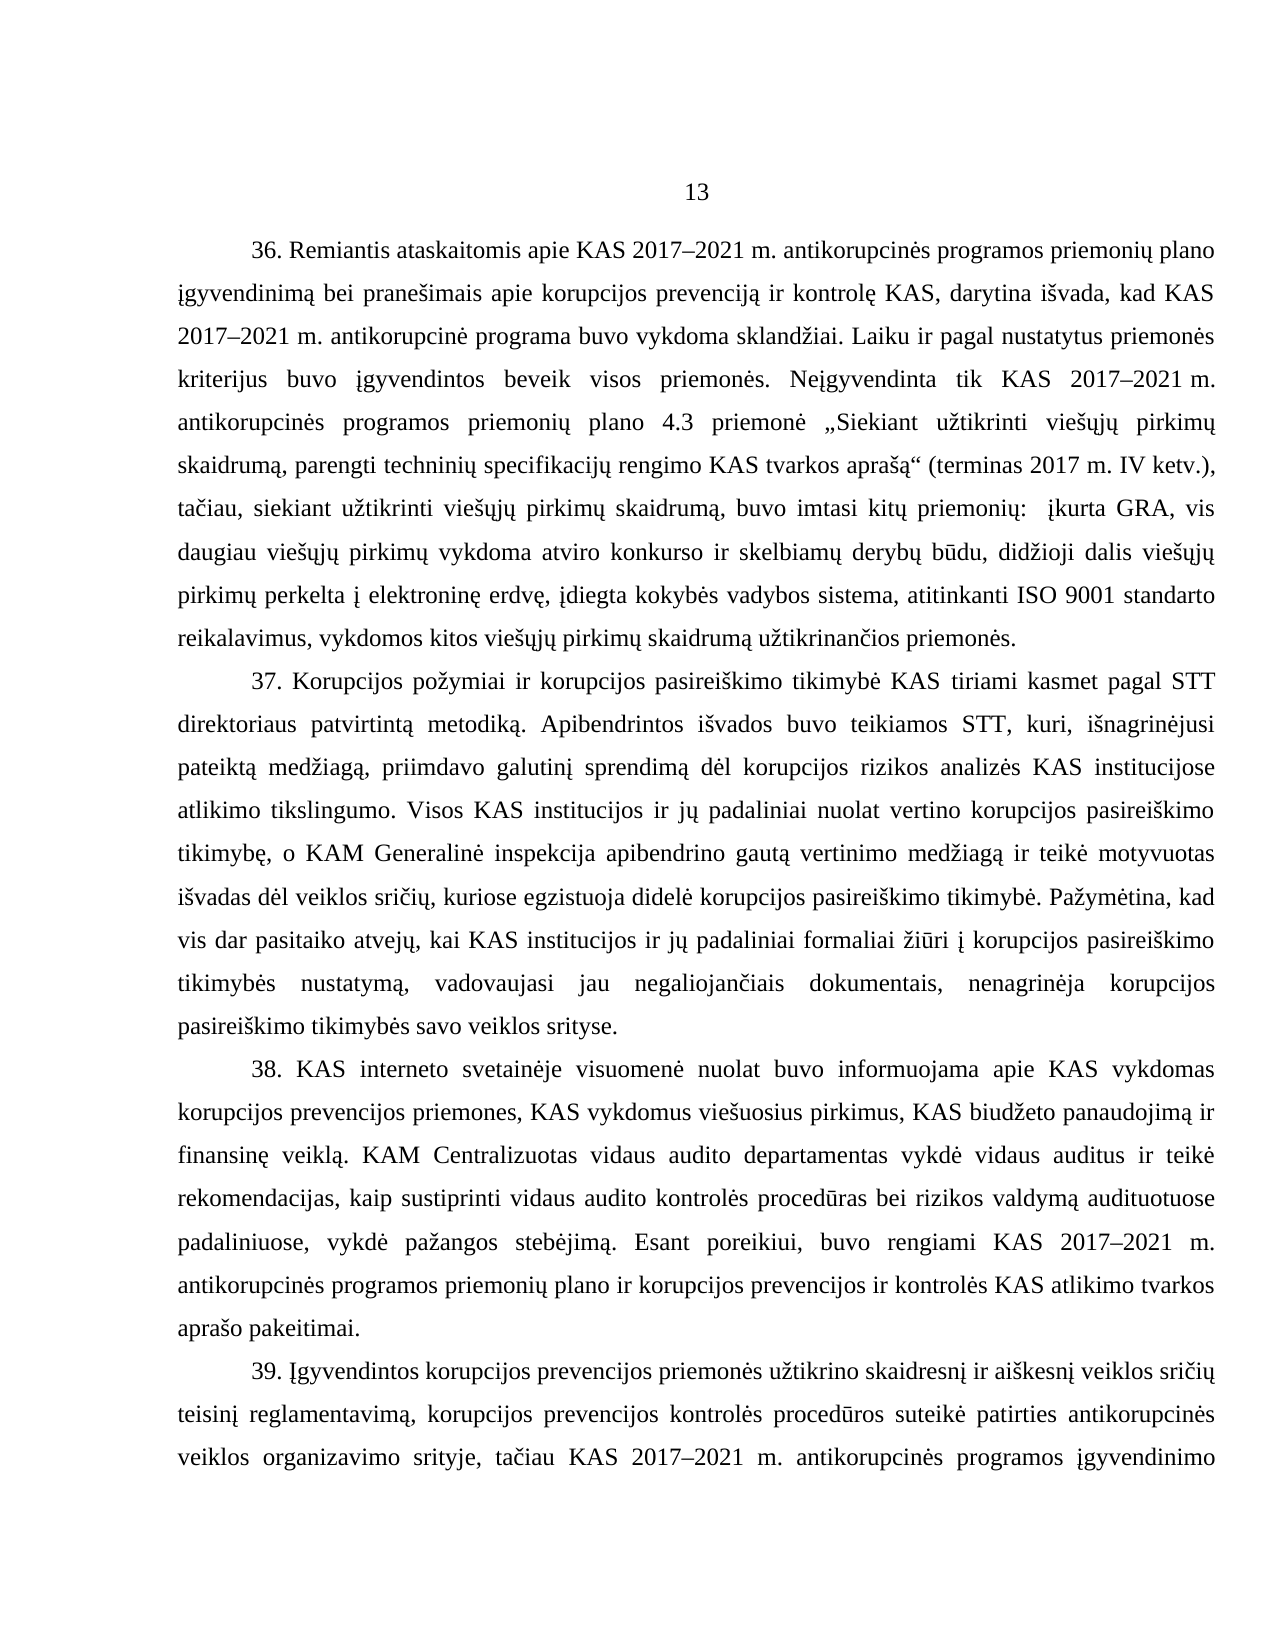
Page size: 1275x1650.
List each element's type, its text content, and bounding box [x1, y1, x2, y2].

text 37. Korupcijos požymiai ir korupcijos pasireiškimo tikimybė KAS tiriami kasmet pagal STT direktoriaus patvirtintą metodiką. Apibendrintos išvados buvo teikiamos STT, kuri, išnagrinėjusi pateiktą medžiagą, priimdavo galutinį sprendimą dėl korupcijos rizikos analizės KAS institucijose atlikimo tikslingumo. Visos KAS institucijos ir jų padaliniai nuolat vertino korupcijos pasireiškimo tikimybę, o KAM Generalinė inspekcija apibendrino gautą vertinimo medžiagą ir teikė motyvuotas išvadas dėl veiklos sričių, kuriose egzistuoja didelė korupcijos pasireiškimo tikimybė. Pažymėtina, kad vis dar pasitaiko atvejų, kai KAS institucijos ir jų padaliniai formaliai žiūri į korupcijos pasireiškimo tikimybės nustatymą, vadovaujasi jau negaliojančiais dokumentais, nenagrinėja korupcijos pasireiškimo tikimybės savo veiklos srityse. [177, 666, 1216, 1040]
text 36. Remiantis ataskaitomis apie KAS 2017–2021 m. antikorupcinės programos priemonių plano įgyvendinimą bei pranešimais apie korupcijos prevenciją ir kontrolę KAS, darytina išvada, kad KAS 2017–2021 m. antikorupcinė programa buvo vykdoma sklandžiai. Laiku ir pagal nustatytus priemonės kriterijus buvo įgyvendintos beveik visos priemonės. Neįgyvendinta tik KAS 2017–2021 m. antikorupcinės programos priemonių plano 4.3 priemonė „Siekiant užtikrinti viešųjų pirkimų skaidrumą, parengti techninių specifikacijų rengimo KAS tvarkos aprašą“ (terminas 2017 m. IV ketv.), tačiau, siekiant užtikrinti viešųjų pirkimų skaidrumą, buvo imtasi kitų priemonių: įkurta GRA, vis daugiau viešųjų pirkimų vykdoma atviro konkurso ir skelbiamų derybų būdu, didžioji dalis viešųjų pirkimų perkelta į elektroninę erdvę, įdiegta kokybės vadybos sistema, atitinkanti ISO 9001 standarto reikalavimus, vykdomos kitos viešųjų pirkimų skaidrumą užtikrinančios priemonės. [177, 235, 1216, 652]
text 38. KAS interneto svetainėje visuomenė nuolat buvo informuojama apie KAS vykdomas korupcijos prevencijos priemones, KAS vykdomus viešuosius pirkimus, KAS biudžeto panaudojimą ir finansinę veiklą. KAM Centralizuotas vidaus audito departamentas vykdė vidaus auditus ir teikė rekomendacijas, kaip sustiprinti vidaus audito kontrolės procedūras bei rizikos valdymą audituotuose padaliniuose, vykdė pažangos stebėjimą. Esant poreikiui, buvo rengiami KAS 2017–2021 m. antikorupcinės programos priemonių plano ir korupcijos prevencijos ir kontrolės KAS atlikimo tvarkos aprašo pakeitimai. [177, 1054, 1216, 1342]
text 39. Įgyvendintos korupcijos prevencijos priemonės užtikrino skaidresnį ir aiškesnį veiklos sričių teisinį reglamentavimą, korupcijos prevencijos kontrolės procedūros suteikė patirties antikorupcinės veiklos organizavimo srityje, tačiau KAS 2017–2021 m. antikorupcinės programos įgyvendinimo [177, 1356, 1216, 1471]
